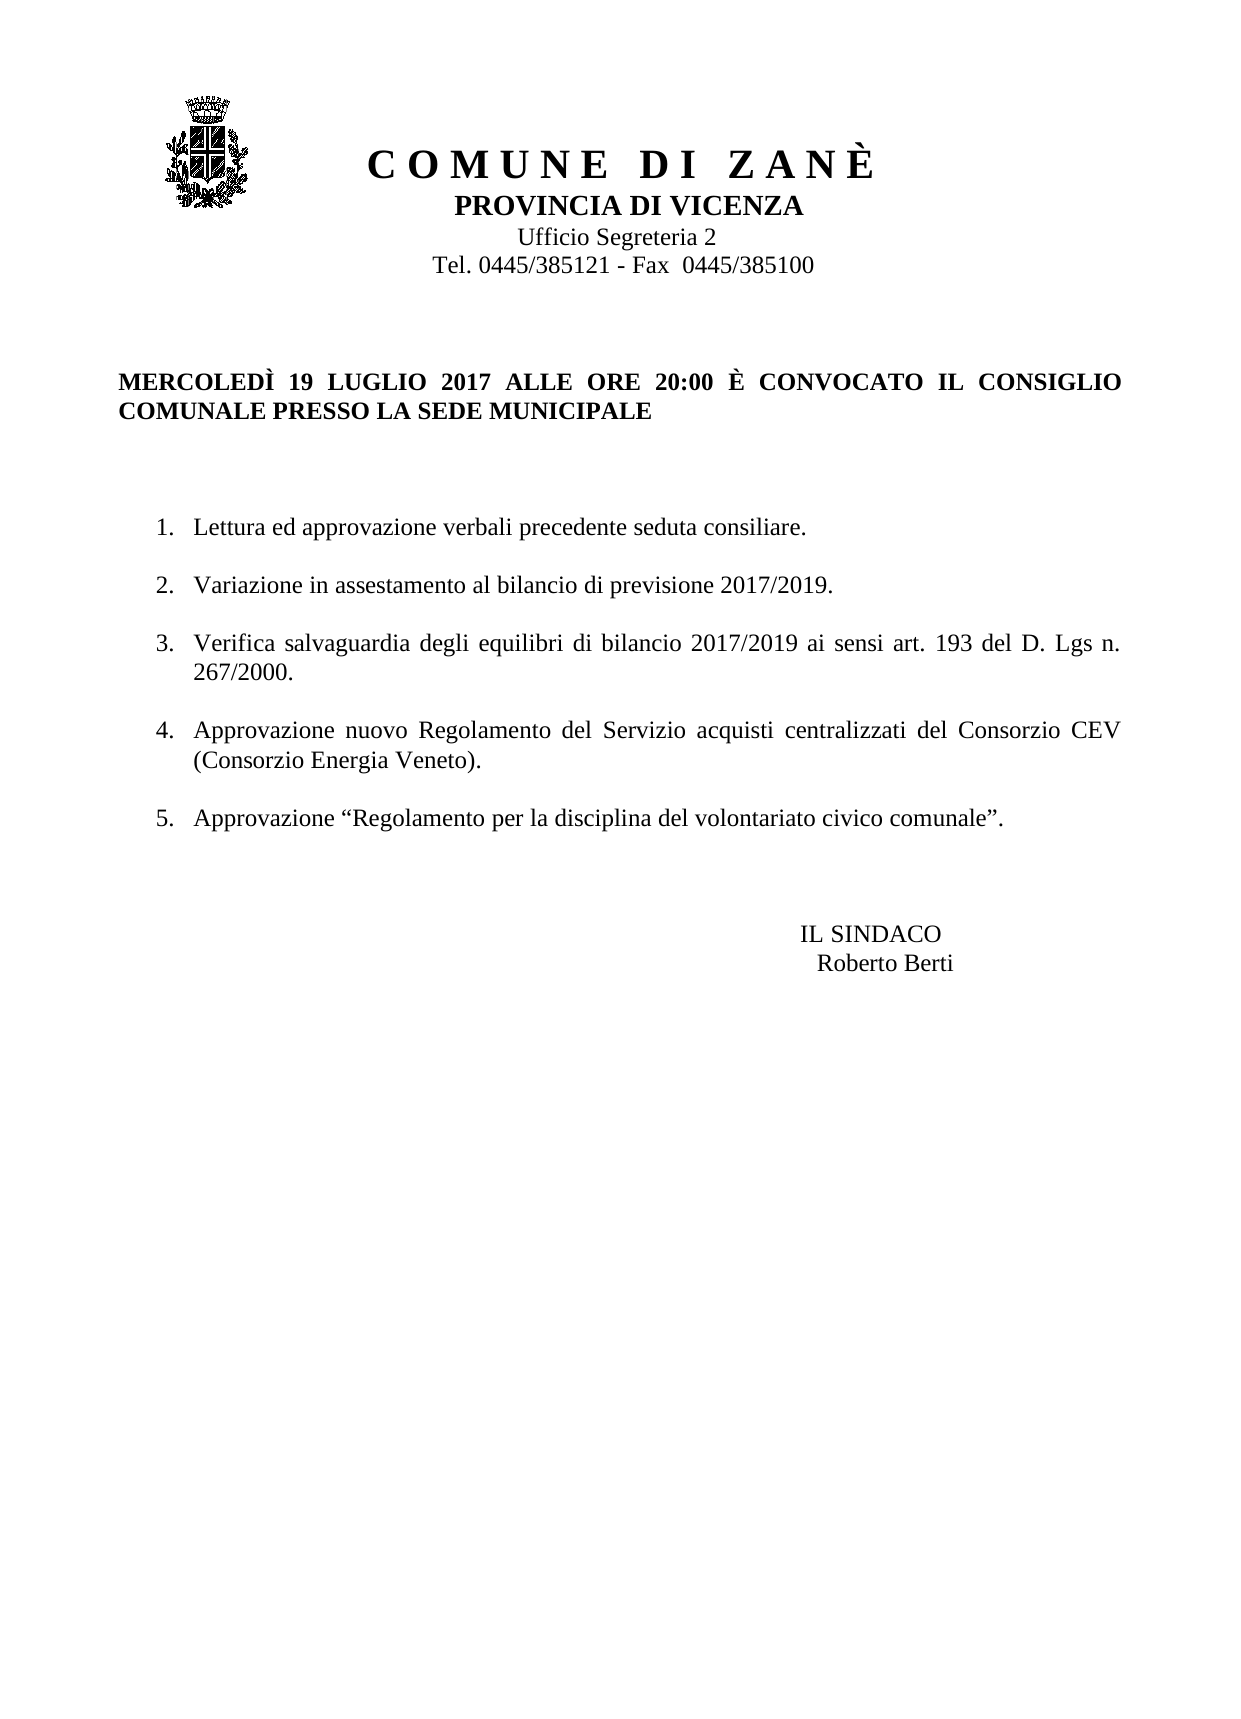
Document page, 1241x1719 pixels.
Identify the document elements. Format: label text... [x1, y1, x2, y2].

list Variazione in assestamento al bilancio di previsione 2017/2019. [156, 570, 1122, 599]
text MERCOLEDÌ 19 LUGLIO 2017 ALLE ORE 20:00 È CONVOCATO IL CONSIGLIO COMUNALE PRESSO LA SEDE MUNICIPALE [118, 367, 1122, 425]
list Verifica salvaguardia degli equilibri di bilancio 2017/2019 ai sensi art. 193 del D. Lgs n. 267/2000. [156, 628, 1122, 686]
list Approvazione “Regolamento per la disciplina del volontariato civico comunale”. [156, 803, 1122, 832]
text PROVINCIA DI VICENZA [118, 188, 1122, 221]
text Roberto Berti [118, 948, 1122, 977]
list Approvazione nuovo Regolamento del Servizio acquisti centralizzati del Consorzio CEV (Consorzio Energia Veneto). [156, 715, 1122, 773]
text IL SINDACO [118, 919, 1122, 948]
text [118, 140, 148, 188]
text Tel. 0445/385121 - Fax 0445/385100 [118, 250, 1122, 279]
list Lettura ed approvazione verbali precedente seduta consiliare. [156, 512, 1122, 541]
text C O M U N E D I Z A N È [267, 140, 1122, 188]
picture [165, 96, 251, 210]
text Ufficio Segreteria 2 [118, 221, 1122, 250]
